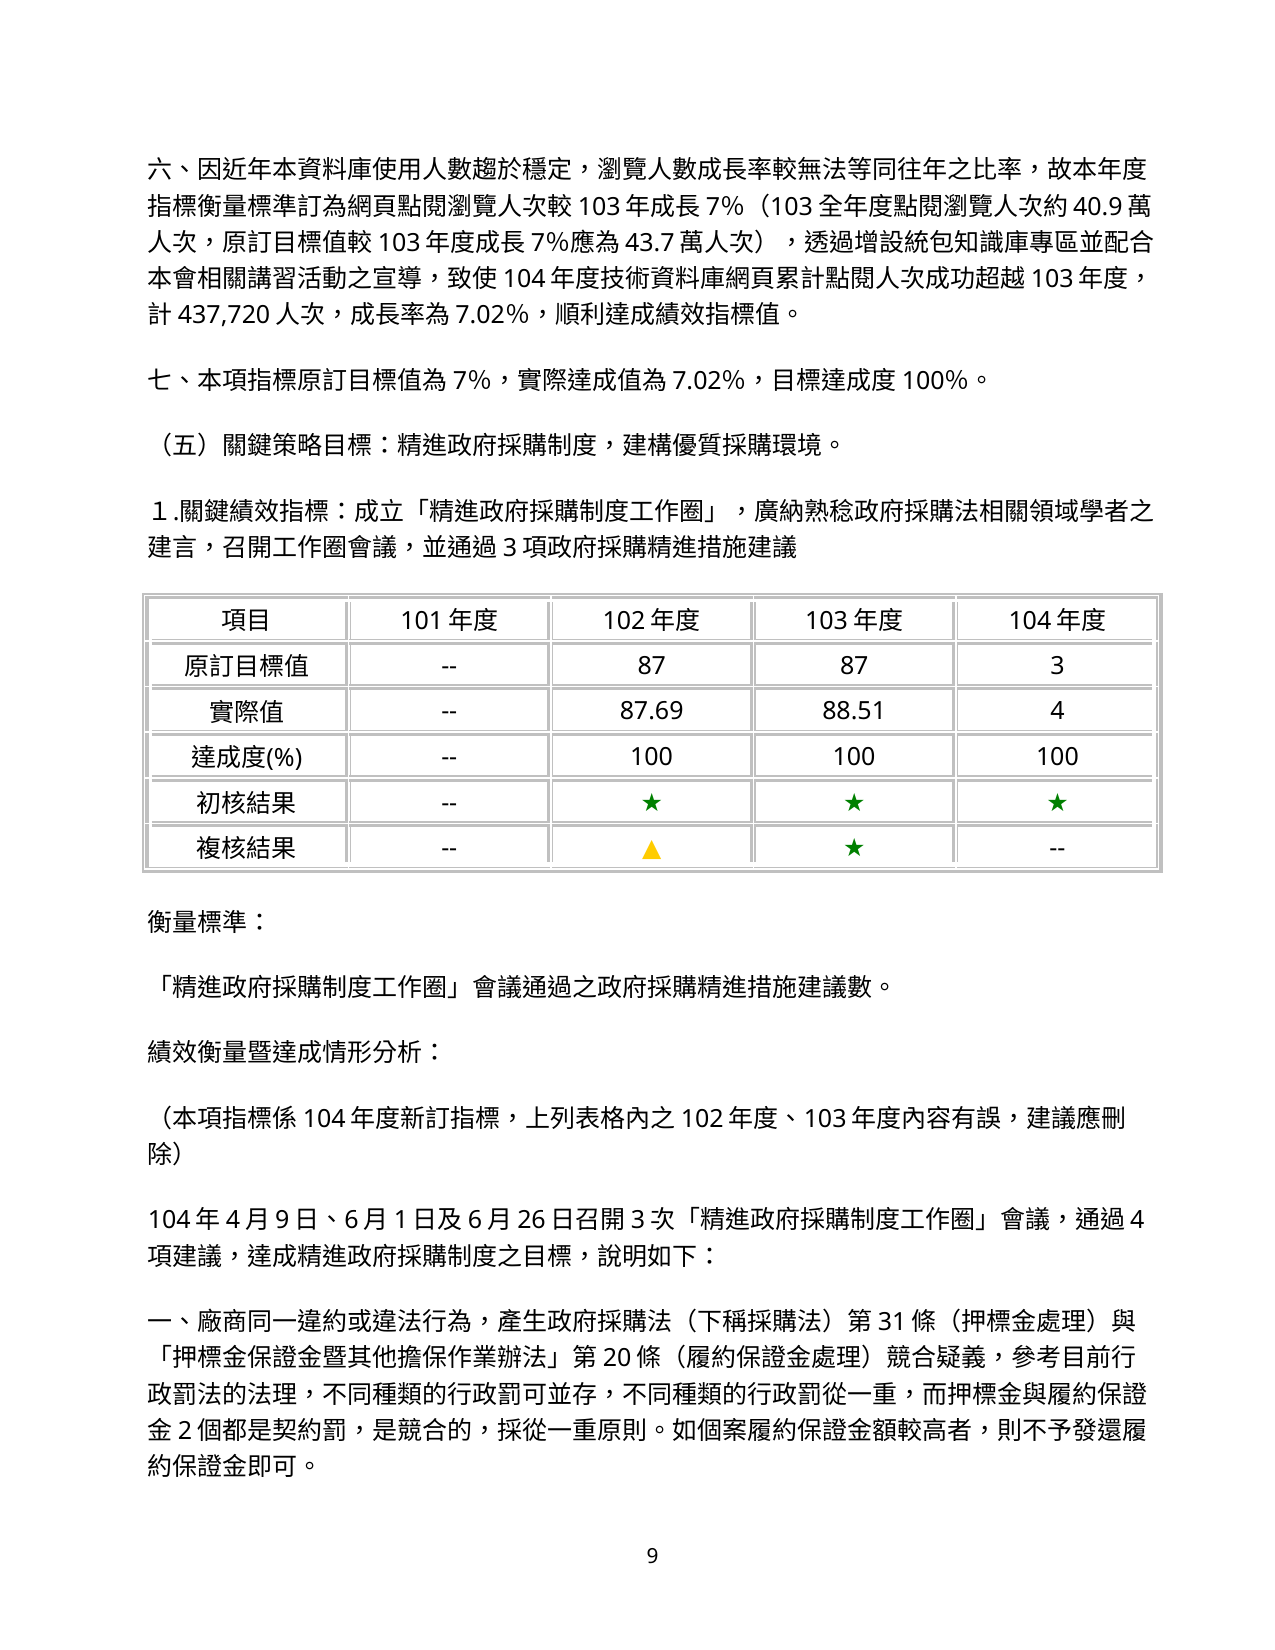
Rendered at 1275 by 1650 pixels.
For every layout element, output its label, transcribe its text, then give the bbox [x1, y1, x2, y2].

text 績效衡量暨達成情形分析： [148, 1033, 1157, 1069]
subtitle （五）關鍵策略目標：精進政府採購制度，建構優質採購環境。 [148, 426, 1157, 462]
table_cell -- [351, 690, 547, 730]
table_cell 複核結果 [145, 821, 348, 867]
table_cell -- [351, 736, 547, 775]
text 七、本項指標原訂目標值為7％，實際達成值為7.02％，目標達成度100％。 [148, 360, 1157, 397]
text 一、廠商同一違約或違法行為，產生政府採購法（下稱採購法）第31條（押標金處理）與「押標金保證金暨其他擔保作業辦法」第20條（履約保證金處理）競合疑義，參考目前行政罰法的法理，不同種類的行政罰可並存，不同種類的行政罰從一重，而押標金與履約保證金2個都是契約罰，是競合的，採從一重原則。如個案履約保證金額較高者，則不予發還履約保證金即可。 [148, 1302, 1157, 1483]
text 衡量標準： [148, 902, 1157, 938]
table_header 104年度 [955, 595, 1159, 638]
table_cell ▲ [550, 821, 753, 867]
text 「精進政府採購制度工作圈」會議通過之政府採購精進措施建議數。 [148, 967, 1157, 1004]
table_cell 87 [553, 645, 750, 684]
table_cell 實際值 [145, 684, 348, 730]
table_cell ★ [753, 821, 955, 867]
table_cell 3 [955, 639, 1159, 684]
table_cell 88.51 [756, 690, 952, 730]
table_cell 4 [955, 684, 1159, 730]
table_cell -- [955, 821, 1159, 867]
table_cell -- [348, 821, 550, 867]
table_cell 原訂目標值 [145, 639, 348, 684]
table_cell ★ [553, 782, 750, 821]
table_header 項目 [149, 599, 348, 638]
text 104年4月9日、6月1日及6月26日召開3次「精進政府採購制度工作圈」會議，通過4項建議，達成精進政府採購制度之目標，說明如下： [148, 1200, 1157, 1272]
text 六、因近年本資料庫使用人數趨於穩定，瀏覽人數成長率較無法等同往年之比率，故本年度指標衡量標準訂為網頁點閱瀏覽人次較103年成長7％（103全年度點閱瀏覽人次約40.9萬人次，原訂目標值較103年度成長7％應為43.7萬人次），透過增設統包知識庫專區並配合本會相關講習活動之宣導，致使104年度技術資料庫網頁累計點閱人次成功超越103年度，計437,720人次，成長率為7.02％，順利達成績效指標值。 [148, 150, 1157, 331]
table_header 101年度 [348, 595, 550, 638]
table_cell 87.69 [553, 690, 750, 730]
table_cell 87 [756, 645, 952, 684]
table_header 103年度 [753, 595, 955, 638]
table_cell 100 [553, 736, 750, 775]
table_cell ★ [756, 782, 952, 821]
table_cell -- [351, 782, 547, 821]
table_cell 100 [756, 736, 952, 775]
table_cell -- [351, 645, 547, 684]
table_cell ★ [955, 775, 1159, 821]
table_header 102年度 [550, 595, 753, 638]
subtitle １.關鍵績效指標：成立「精進政府採購制度工作圈」，廣納熟稔政府採購法相關領域學者之建言，召開工作圈會議，並通過3項政府採購精進措施建議 [148, 491, 1157, 564]
table_cell 100 [955, 730, 1159, 775]
table_cell 初核結果 [145, 775, 348, 821]
text （本項指標係104年度新訂指標，上列表格內之102年度、103年度內容有誤，建議應刪除） [148, 1098, 1157, 1171]
table_cell 達成度(%) [145, 730, 348, 775]
